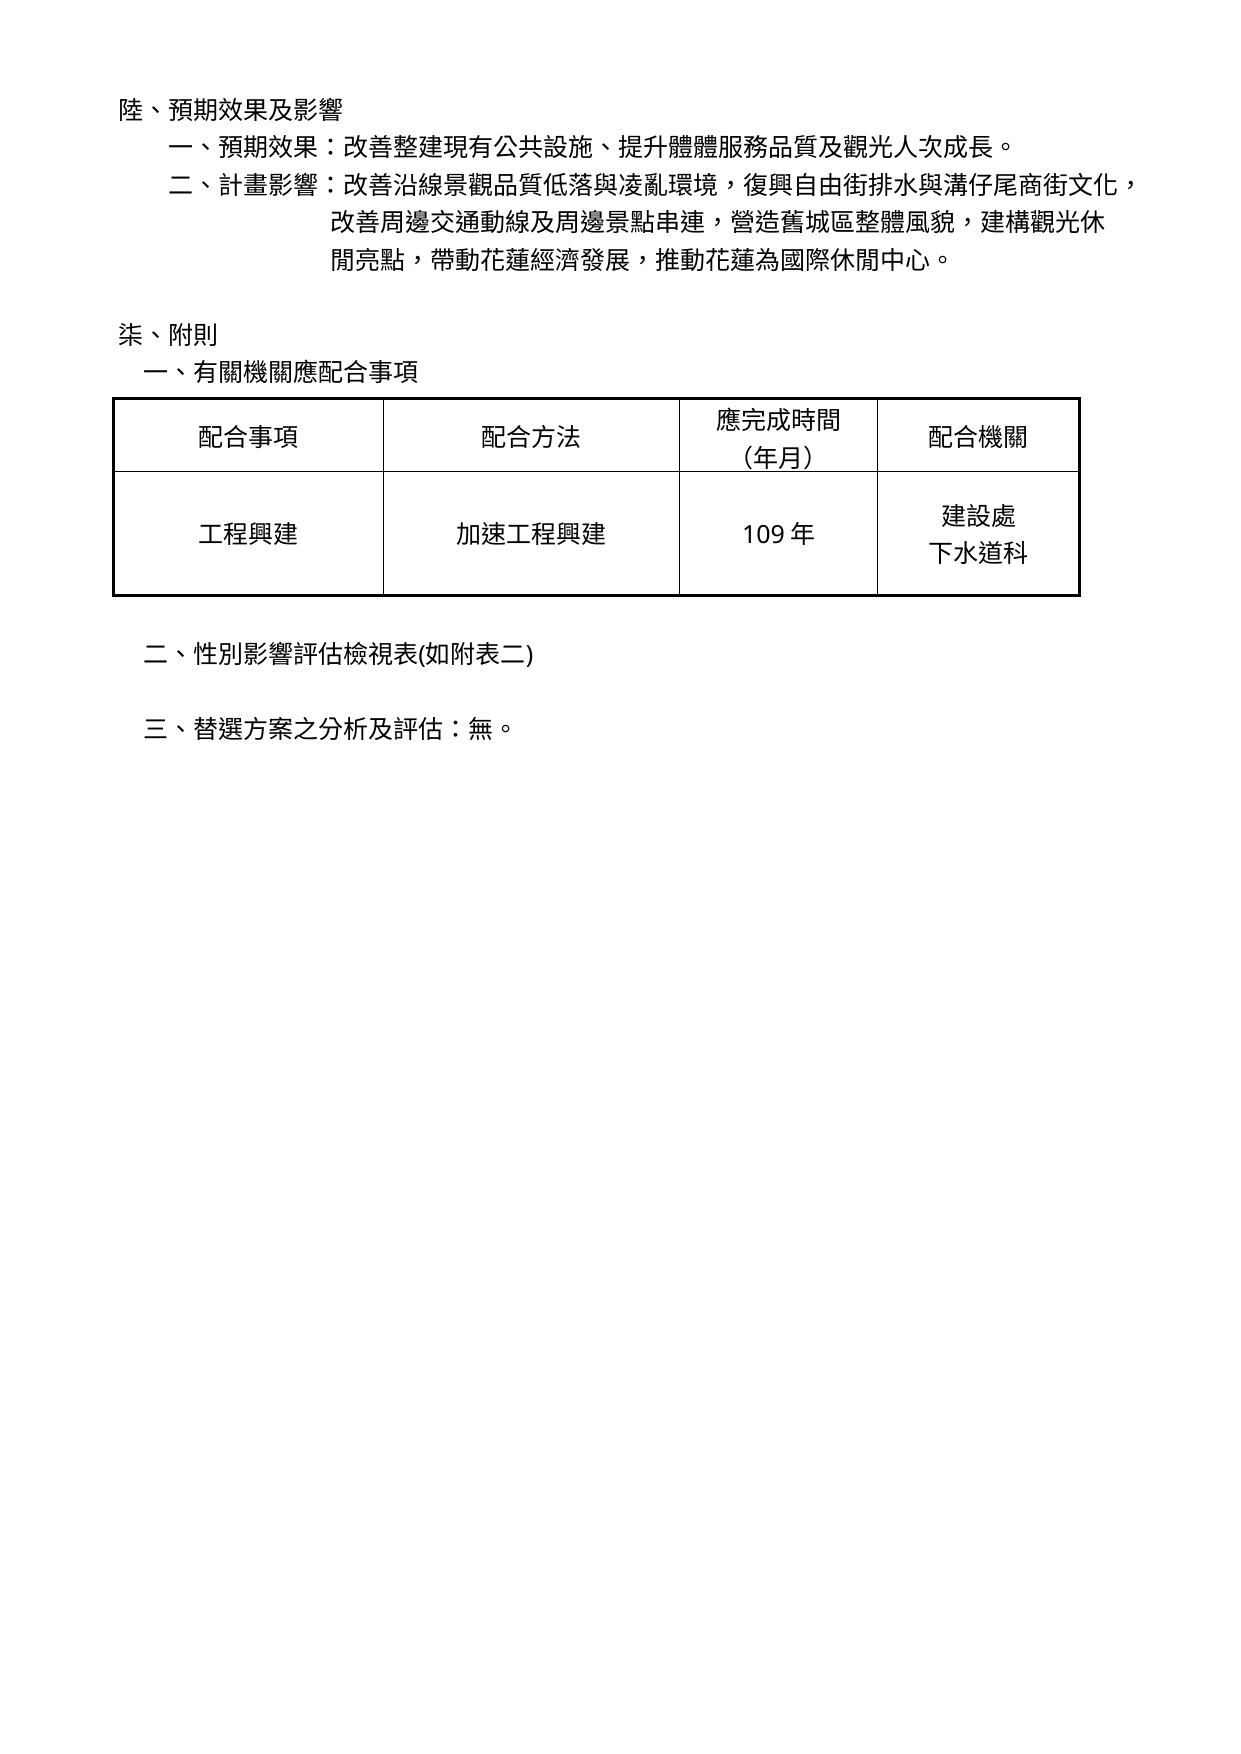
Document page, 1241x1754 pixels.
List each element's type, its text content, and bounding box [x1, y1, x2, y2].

table_header 應完成時間 （年月） [680, 400, 877, 471]
text 二、計畫影響：改善沿線景觀品質低落與凌亂環境，復興自由街排水與溝仔尾商街文化，改善周邊交通動線及周邊景點串連，營造舊城區整體風貌，建構觀光休閒亮點，帶動花蓮經濟發展，推動花蓮為國際休閒中心。 [168, 164, 1122, 277]
table_header 配合方法 [384, 400, 679, 471]
text 一、預期效果：改善整建現有公共設施、提升體體服務品質及觀光人次成長。 [168, 127, 1122, 164]
table_cell 建設處 下水道科 [878, 472, 1078, 594]
table_cell 109年 [680, 472, 877, 594]
table_cell 加速工程興建 [384, 472, 679, 594]
text 柒、附則 [118, 314, 1122, 352]
text 二、性別影響評估檢視表(如附表二) [118, 634, 1122, 672]
text 一、有關機關應配合事項 [118, 352, 1122, 389]
table_header 配合事項 [115, 400, 383, 471]
table_cell 工程興建 [115, 472, 383, 594]
table_header 配合機關 [878, 400, 1078, 471]
text 陸、預期效果及影響 [118, 89, 1122, 127]
text 三、替選方案之分析及評估：無。 [118, 709, 1122, 747]
